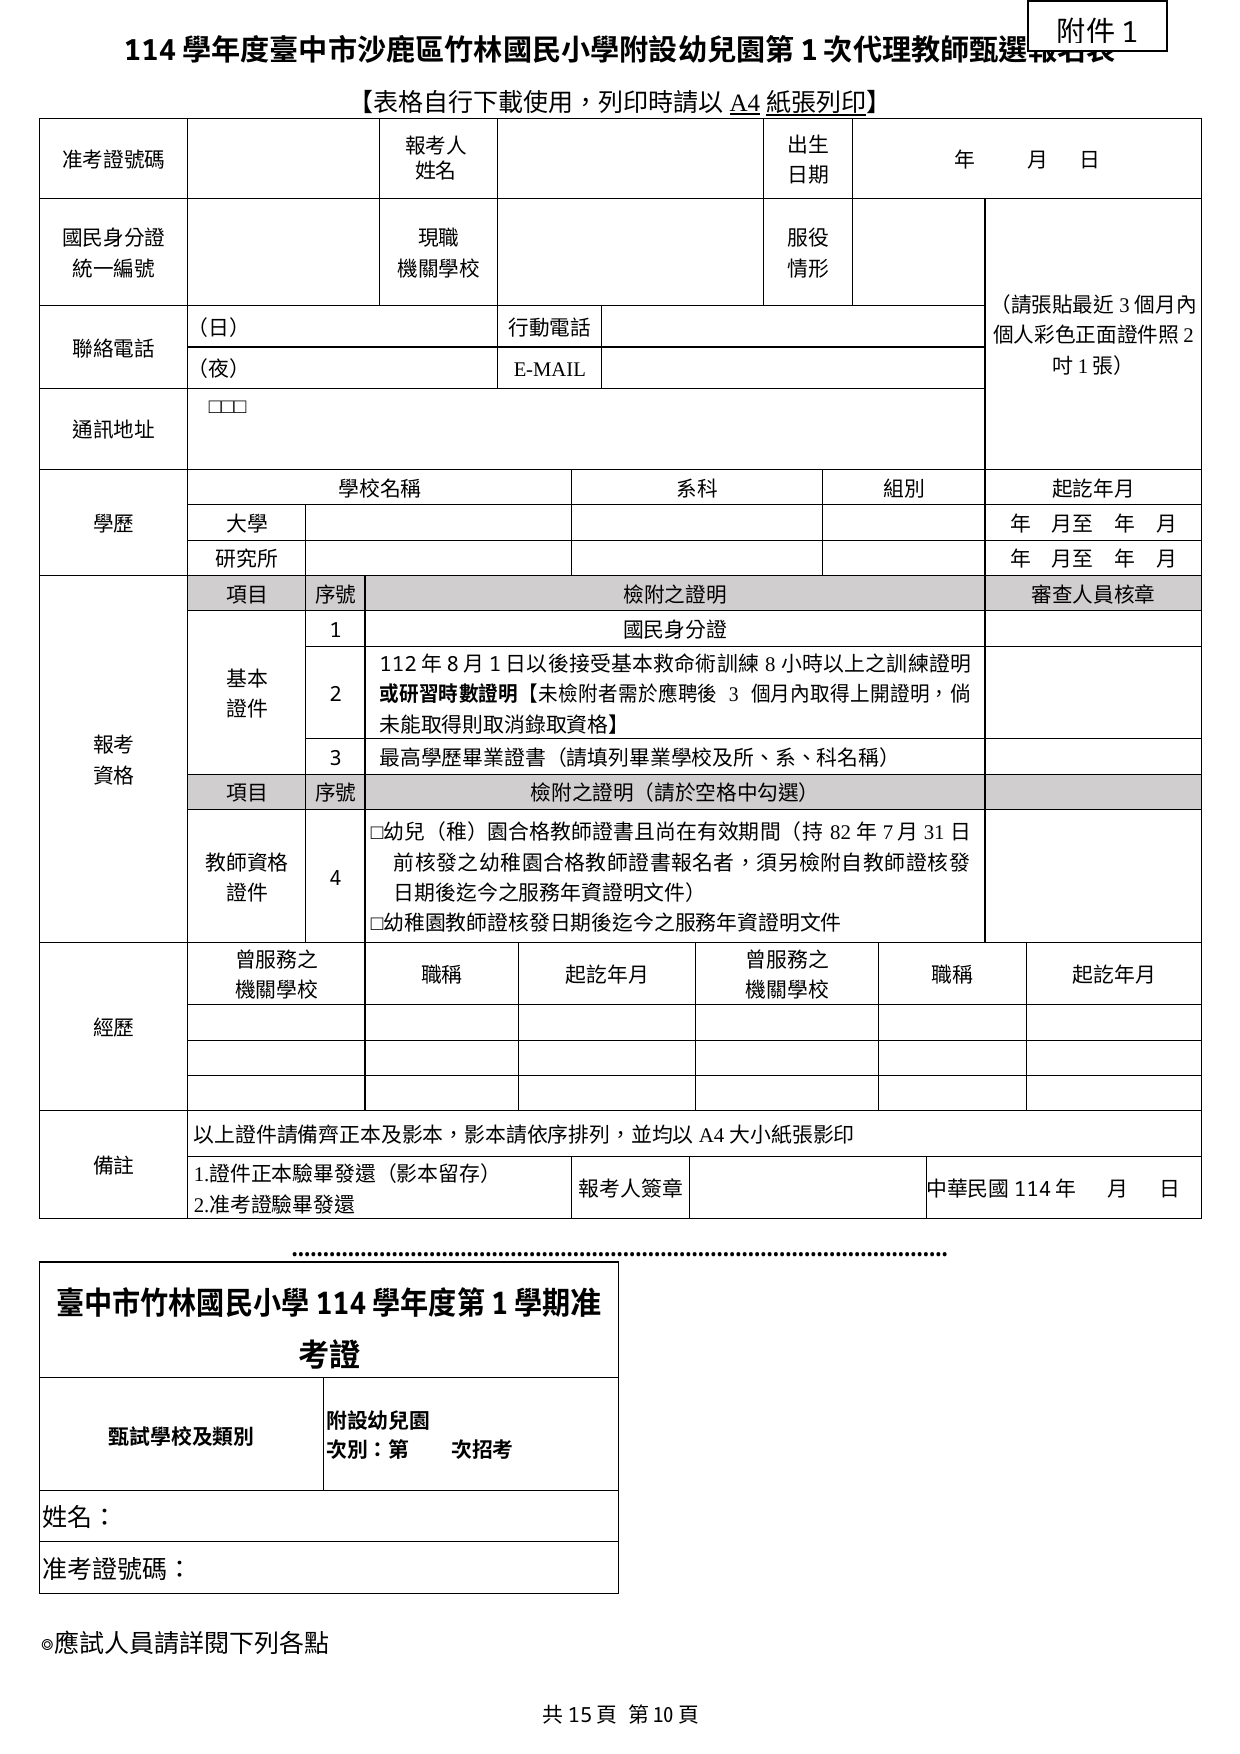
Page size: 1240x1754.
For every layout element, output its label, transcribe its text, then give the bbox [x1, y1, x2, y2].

table_cell [986, 775, 1201, 809]
table_cell 1.證件正本驗畢發還（影本留存） 2.准考證驗畢發還 [188, 1157, 571, 1218]
table_cell 年 月至 年 月 [986, 541, 1201, 575]
table_cell [602, 348, 984, 388]
table_cell [188, 199, 379, 305]
table_cell [879, 1041, 1026, 1075]
table_cell [986, 739, 1201, 773]
text 【表格自行下載使用，列印時請以 A4 紙張列印】 [39, 87, 1199, 118]
table_cell 准考證號碼： [40, 1542, 618, 1593]
table_cell 報考人簽章 [572, 1157, 689, 1218]
table_cell [696, 1005, 878, 1039]
table_cell 國民身分證 [366, 611, 984, 646]
table_cell [366, 1005, 518, 1039]
table_cell 通訊地址 [40, 389, 187, 469]
table_cell 聯絡電話 [40, 306, 187, 388]
table_cell （請張貼最近 3 個月內個人彩色正面證件照2吋1張） [986, 199, 1201, 469]
text ◎應試人員請詳閱下列各點 [39, 1619, 1199, 1661]
table_cell 基本 證件 [188, 611, 305, 773]
table_cell [602, 306, 984, 346]
table_cell 學校名稱 [188, 470, 571, 504]
table_cell [519, 1041, 695, 1075]
table_cell 項目 [188, 775, 305, 809]
table_cell [1027, 1076, 1201, 1110]
table_cell 附設幼兒園 次別：第 次招考 [324, 1378, 618, 1490]
table_cell 以上證件請備齊正本及影本，影本請依序排列，並均以 A4 大小紙張影印 [188, 1111, 1201, 1156]
table_cell [498, 199, 763, 305]
table_cell 4 [306, 810, 364, 942]
table_cell [986, 647, 1201, 738]
table_header 年 月 日 [853, 119, 1201, 198]
table_cell 現職 機關學校 [380, 199, 497, 305]
table_cell 研究所 [188, 541, 305, 575]
table_cell [306, 505, 571, 539]
table_cell [1027, 1041, 1201, 1075]
table_cell [696, 1076, 878, 1110]
table_cell [188, 1041, 364, 1075]
table_cell 最高學歷畢業證書（請填列畢業學校及所、系、科名稱） [366, 739, 984, 773]
table_cell 序號 [306, 775, 364, 809]
table_cell 序號 [306, 576, 364, 610]
table_cell [572, 541, 822, 575]
table_cell [879, 1076, 1026, 1110]
table_header 報考人 姓名 [380, 119, 497, 198]
table_cell 服役 情形 [764, 199, 852, 305]
table_header 出生 日期 [764, 119, 852, 198]
table_cell 起訖年月 [986, 470, 1201, 504]
table_cell 1 [306, 611, 364, 646]
table_cell [306, 541, 571, 575]
table_cell 職稱 [366, 943, 518, 1004]
table_header 臺中市竹林國民小學114學年度第1學期准考證 [40, 1263, 618, 1377]
table_cell 姓名： [40, 1491, 618, 1541]
table_cell 系科 [572, 470, 822, 504]
table_cell [823, 541, 984, 575]
table_cell [572, 505, 822, 539]
table_cell 備註 [40, 1111, 187, 1218]
table_cell [853, 199, 984, 305]
table_cell 曾服務之 機關學校 [188, 943, 364, 1004]
table_cell 報考 資格 [40, 576, 187, 942]
table_cell 起訖年月 [1027, 943, 1201, 1004]
table_cell 學歷 [40, 470, 187, 575]
table_cell 年 月至 年 月 [986, 505, 1201, 539]
table_cell 檢附之證明（請於空格中勾選） [366, 775, 984, 809]
table_cell 曾服務之 機關學校 [696, 943, 878, 1004]
table_cell 檢附之證明 [366, 576, 984, 610]
text 附件1 [1044, 9, 1151, 42]
table_cell E-MAIL [498, 348, 601, 388]
table_cell 組別 [823, 470, 984, 504]
table_cell 經歷 [40, 943, 187, 1110]
table_cell 國民身分證 統一編號 [40, 199, 187, 305]
table_cell 項目 [188, 576, 305, 610]
text 114學年度臺中市沙鹿區竹林國民小學附設幼兒園第1次代理教師甄選報名表 [39, 32, 1199, 67]
table_cell 教師資格 證件 [188, 810, 305, 942]
table_cell [519, 1005, 695, 1039]
table_cell [823, 505, 984, 539]
table_cell 2 [306, 647, 364, 738]
text …………………………………………………………………………………………… [39, 1236, 1199, 1261]
table_cell □□□ [188, 389, 984, 469]
table_cell [366, 1076, 518, 1110]
table_cell 中華民國114年 月 日 [927, 1157, 1201, 1218]
table_cell 起訖年月 [519, 943, 695, 1004]
table_header [498, 119, 763, 198]
table_cell □幼兒（稚）園合格教師證書且尚在有效期間（持 82 年 7月 31 日前核發之幼稚園合格教師證書報名者，須另檢附自教師證核發日期後迄今之服務年資證明文件） □幼稚園教師證核發日期後迄今之服務年資證明文件 [366, 810, 984, 942]
table_cell 行動電話 [498, 306, 601, 346]
table_cell 大學 [188, 505, 305, 539]
table_cell （夜） [188, 348, 497, 388]
table_cell （日） [188, 306, 497, 346]
table_cell [879, 1005, 1026, 1039]
table_cell 112年8月1日以後接受基本救命術訓練 8 小時以上之訓練證明或研習時數證明【未檢附者需於應聘後 3 個月內取得上開證明，倘未能取得則取消錄取資格】 [366, 647, 984, 738]
table_cell [1027, 1005, 1201, 1039]
table_cell [986, 810, 1201, 942]
table_cell 甄試學校及類別 [40, 1378, 323, 1490]
table_cell [690, 1157, 926, 1218]
table_cell [696, 1041, 878, 1075]
table_cell [366, 1041, 518, 1075]
table_cell [986, 611, 1201, 646]
table_cell [519, 1076, 695, 1110]
table_header 准考證號碼 [40, 119, 187, 198]
table_cell [188, 1076, 364, 1110]
table_cell 審查人員核章 [986, 576, 1201, 610]
table_cell [188, 1005, 364, 1039]
table_header [188, 119, 379, 198]
table_cell 職稱 [879, 943, 1026, 1004]
table_cell 3 [306, 739, 364, 773]
